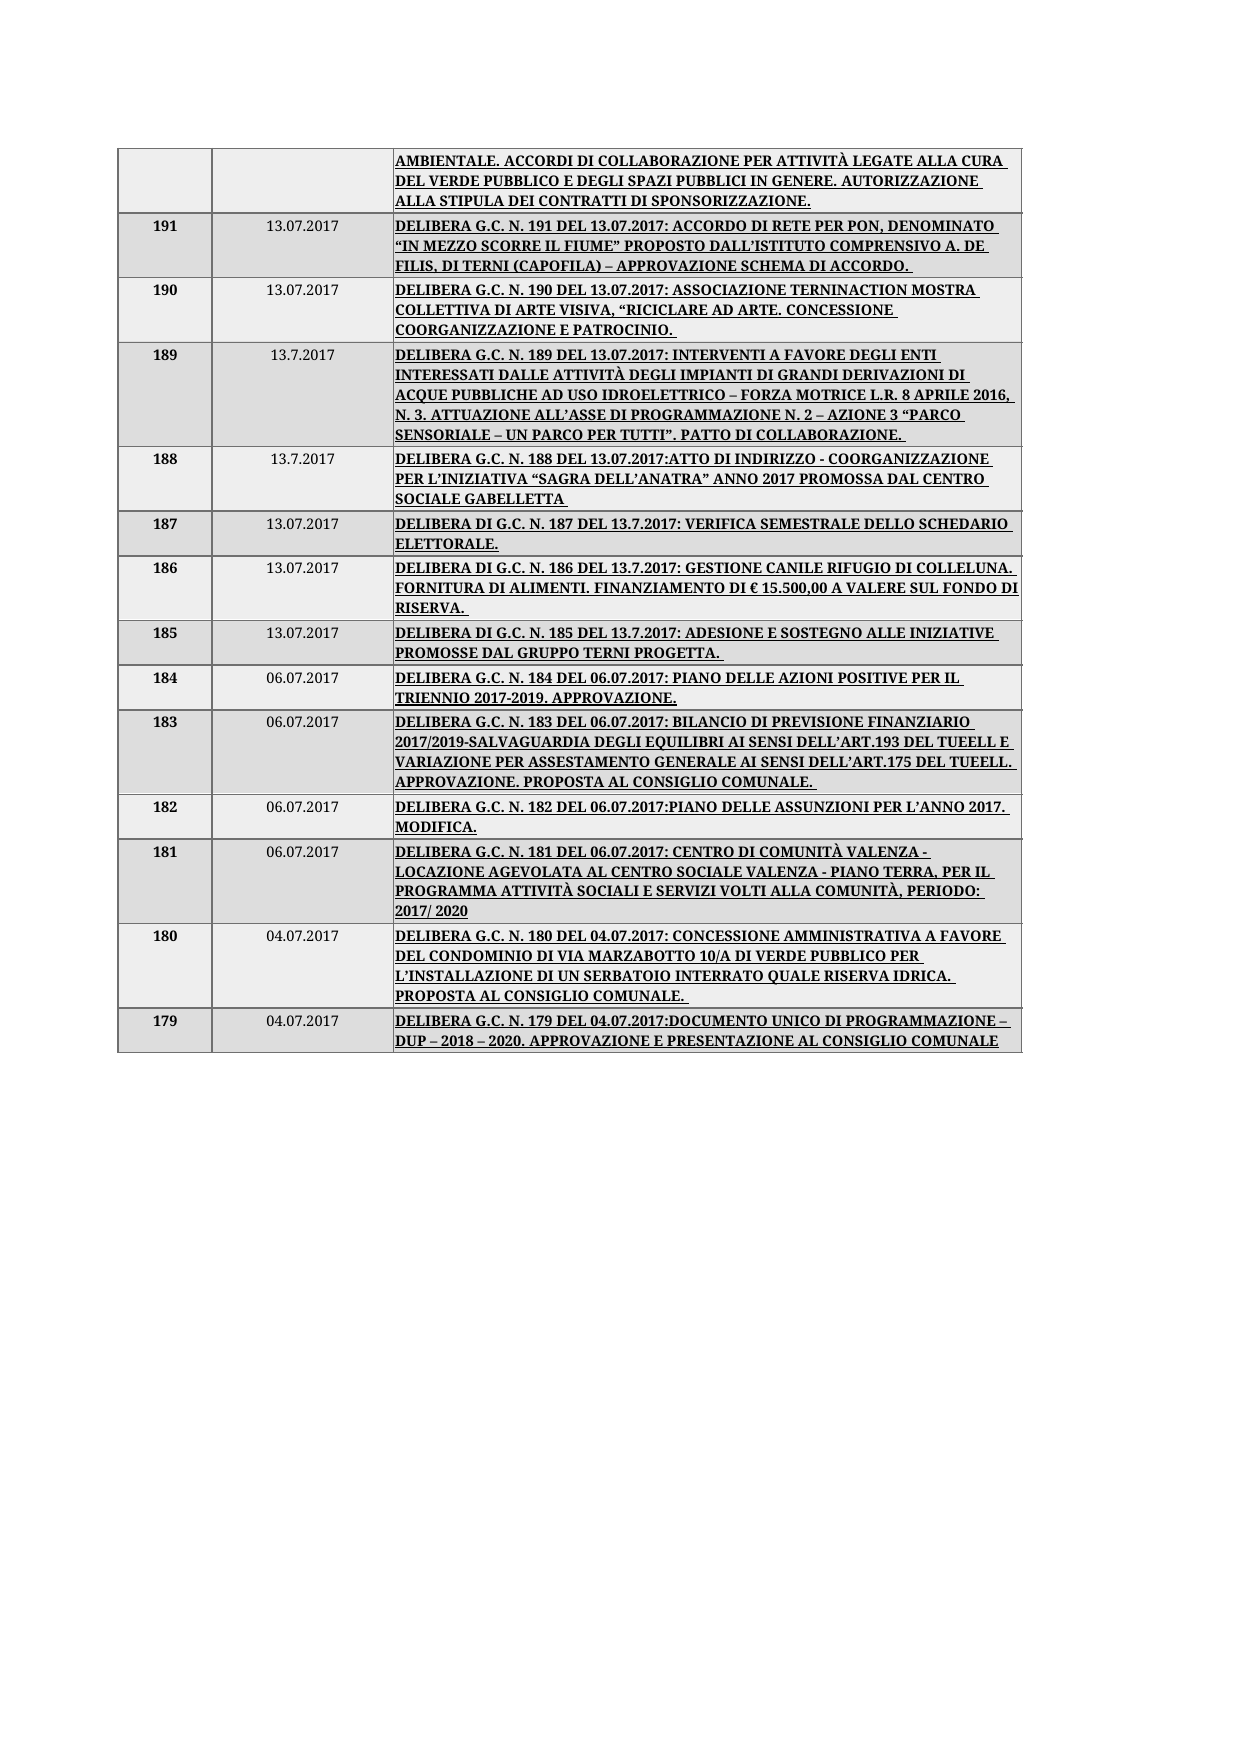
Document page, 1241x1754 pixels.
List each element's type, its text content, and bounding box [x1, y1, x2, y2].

table_cell 188 [119, 447, 211, 510]
table_cell 04.07.2017 [213, 924, 393, 1007]
table_cell 185 [119, 621, 211, 664]
table_cell DELIBERA G.C. N. 179 DEL 04.07.2017:DOCUMENTO UNICO DI PROGRAMMAZIONE – DUP – 2018 – 2020. APPROVAZIONE E PRESENTAZIONE AL CONSIGLIO COMUNALE [394, 1009, 1021, 1052]
table_cell 182 [119, 795, 211, 838]
table_cell DELIBERA G.C. N. 180 DEL 04.07.2017: CONCESSIONE AMMINISTRATIVA A FAVORE DEL CONDOMINIO DI VIA MARZABOTTO 10/A DI VERDE PUBBLICO PER L’INSTALLAZIONE DI UN SERBATOIO INTERRATO QUALE RISERVA IDRICA. PROPOSTA AL CONSIGLIO COMUNALE. [394, 924, 1021, 1007]
table_cell 06.07.2017 [213, 711, 393, 793]
table_cell DELIBERA G.C. N. 183 DEL 06.07.2017: BILANCIO DI PREVISIONE FINANZIARIO 2017/2019-SALVAGUARDIA DEGLI EQUILIBRI AI SENSI DELL’ART.193 DEL TUEELL E VARIAZIONE PER ASSESTAMENTO GENERALE AI SENSI DELL’ART.175 DEL TUEELL. APPROVAZIONE. PROPOSTA AL CONSIGLIO COMUNALE. [394, 711, 1021, 793]
table_cell 184 [119, 666, 211, 709]
table_cell DELIBERA DI G.C. N. 187 DEL 13.7.2017: VERIFICA SEMESTRALE DELLO SCHEDARIO ELETTORALE. [394, 512, 1021, 555]
table_cell 06.07.2017 [213, 666, 393, 709]
table_cell 13.07.2017 [213, 278, 393, 341]
table_cell 13.7.2017 [213, 447, 393, 510]
table_cell 06.07.2017 [213, 840, 393, 923]
table_cell DELIBERA G.C. N. 190 DEL 13.07.2017: ASSOCIAZIONE TERNINACTION MOSTRA COLLETTIVA DI ARTE VISIVA, “RICICLARE AD ARTE. CONCESSIONE COORGANIZZAZIONE E PATROCINIO. [394, 278, 1021, 341]
table_cell 06.07.2017 [213, 795, 393, 838]
table_cell 190 [119, 278, 211, 341]
table_cell 13.07.2017 [213, 512, 393, 555]
table_cell 180 [119, 924, 211, 1007]
table_cell DELIBERA G.C. N. 191 DEL 13.07.2017: ACCORDO DI RETE PER PON, DENOMINATO “IN MEZZO SCORRE IL FIUME” PROPOSTO DALL’ISTITUTO COMPRENSIVO A. DE FILIS, DI TERNI (CAPOFILA) – APPROVAZIONE SCHEMA DI ACCORDO. [394, 214, 1021, 277]
table_cell DELIBERA G.C. N. 189 DEL 13.07.2017: INTERVENTI A FAVORE DEGLI ENTI INTERESSATI DALLE ATTIVITÀ DEGLI IMPIANTI DI GRANDI DERIVAZIONI DI ACQUE PUBBLICHE AD USO IDROELETTRICO – FORZA MOTRICE L.R. 8 APRILE 2016, N. 3. ATTUAZIONE ALL’ASSE DI PROGRAMMAZIONE N. 2 – AZIONE 3 “PARCO SENSORIALE – UN PARCO PER TUTTI”. PATTO DI COLLABORAZIONE. [394, 343, 1021, 446]
table_cell 186 [119, 557, 211, 619]
table_cell 179 [119, 1009, 211, 1052]
table_cell DELIBERA G.C. N. 184 DEL 06.07.2017: PIANO DELLE AZIONI POSITIVE PER IL TRIENNIO 2017-2019. APPROVAZIONE. [394, 666, 1021, 709]
table_cell DELIBERA G.C. N. 182 DEL 06.07.2017:PIANO DELLE ASSUNZIONI PER L’ANNO 2017. MODIFICA. [394, 795, 1021, 838]
table_cell DELIBERA DI G.C. N. 185 DEL 13.7.2017: ADESIONE E SOSTEGNO ALLE INIZIATIVE PROMOSSE DAL GRUPPO TERNI PROGETTA. [394, 621, 1021, 664]
table_cell DELIBERA G.C. N. 181 DEL 06.07.2017: CENTRO DI COMUNITÀ VALENZA - LOCAZIONE AGEVOLATA AL CENTRO SOCIALE VALENZA - PIANO TERRA, PER IL PROGRAMMA ATTIVITÀ SOCIALI E SERVIZI VOLTI ALLA COMUNITÀ, PERIODO: 2017/ 2020 [394, 840, 1021, 923]
table_cell 187 [119, 512, 211, 555]
table_cell DELIBERA G.C. N. 188 DEL 13.07.2017:ATTO DI INDIRIZZO - COORGANIZZAZIONE PER L’INIZIATIVA “SAGRA DELL’ANATRA” ANNO 2017 PROMOSSA DAL CENTRO SOCIALE GABELLETTA [394, 447, 1021, 510]
table_cell 04.07.2017 [213, 1009, 393, 1052]
table_cell 191 [119, 214, 211, 277]
table_cell 183 [119, 711, 211, 793]
table_cell 13.07.2017 [213, 214, 393, 277]
table_cell 13.07.2017 [213, 621, 393, 664]
table_cell [119, 149, 211, 212]
table_cell AMBIENTALE. ACCORDI DI COLLABORAZIONE PER ATTIVITÀ LEGATE ALLA CURA DEL VERDE PUBBLICO E DEGLI SPAZI PUBBLICI IN GENERE. AUTORIZZAZIONE ALLA STIPULA DEI CONTRATTI DI SPONSORIZZAZIONE. [394, 149, 1021, 212]
table_cell 189 [119, 343, 211, 446]
table_cell DELIBERA DI G.C. N. 186 DEL 13.7.2017: GESTIONE CANILE RIFUGIO DI COLLELUNA. FORNITURA DI ALIMENTI. FINANZIAMENTO DI € 15.500,00 A VALERE SUL FONDO DI RISERVA. [394, 557, 1021, 619]
table_cell 181 [119, 840, 211, 923]
table_cell 13.07.2017 [213, 557, 393, 619]
table_cell [213, 149, 393, 212]
table_cell 13.7.2017 [213, 343, 393, 446]
